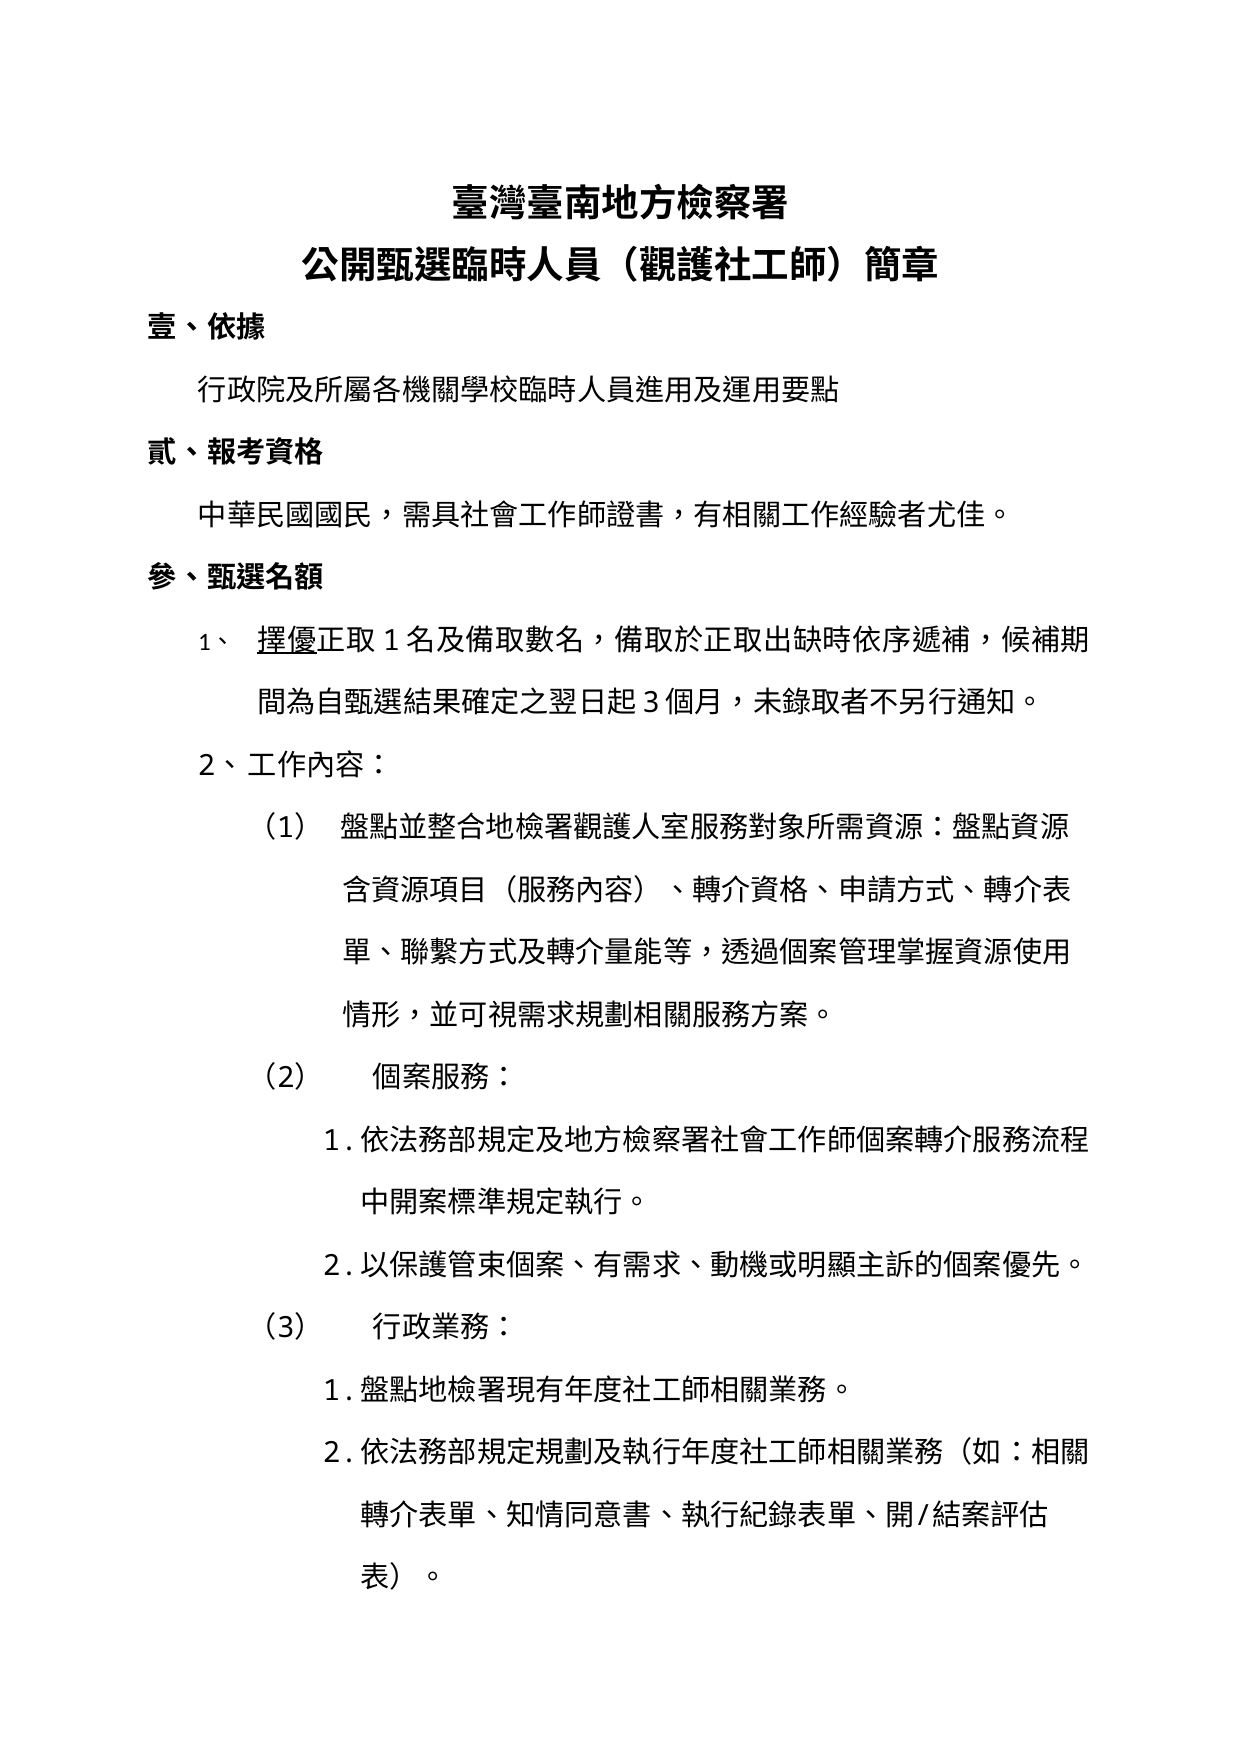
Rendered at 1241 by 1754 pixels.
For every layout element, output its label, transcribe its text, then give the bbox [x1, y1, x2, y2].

list 盤點地檢署現有年度社工師相關業務。 [323, 1346, 1092, 1408]
list 個案服務： [248, 1033, 1092, 1096]
list 依法務部規定規劃及執行年度社工師相關業務（如：相關轉介表單、知情同意書、執行紀錄表單、開/結案評估表）。 [323, 1408, 1092, 1596]
text 臺灣臺南地方檢察署 [148, 158, 1092, 221]
list 依法務部規定及地方檢察署社會工作師個案轉介服務流程中開案標準規定執行。 [323, 1096, 1092, 1221]
list 盤點並整合地檢署觀護人室服務對象所需資源：盤點資源含資源項目（服務內容）、轉介資格、申請方式、轉介表單、聯繫方式及轉介量能等，透過個案管理掌握資源使用情形，並可視需求規劃相關服務方案。 [247, 783, 1092, 1033]
list 報考資格 [148, 408, 1092, 471]
text 中華民國國民，需具社會工作師證書，有相關工作經驗者尤佳。 [198, 471, 1092, 533]
text 行政院及所屬各機關學校臨時人員進用及運用要點 [198, 346, 1092, 408]
list 甄選名額 [148, 533, 1092, 596]
list 依據 [148, 283, 1092, 346]
list 行政業務： [248, 1283, 1092, 1346]
list 擇優正取1名及備取數名，備取於正取出缺時依序遞補，候補期間為自甄選結果確定之翌日起3個月，未錄取者不另行通知。 [198, 596, 1092, 721]
list 工作內容： [198, 721, 1092, 783]
text 公開甄選臨時人員（觀護社工師）簡章 [148, 221, 1092, 283]
list 以保護管束個案、有需求、動機或明顯主訴的個案優先。 [323, 1221, 1092, 1283]
